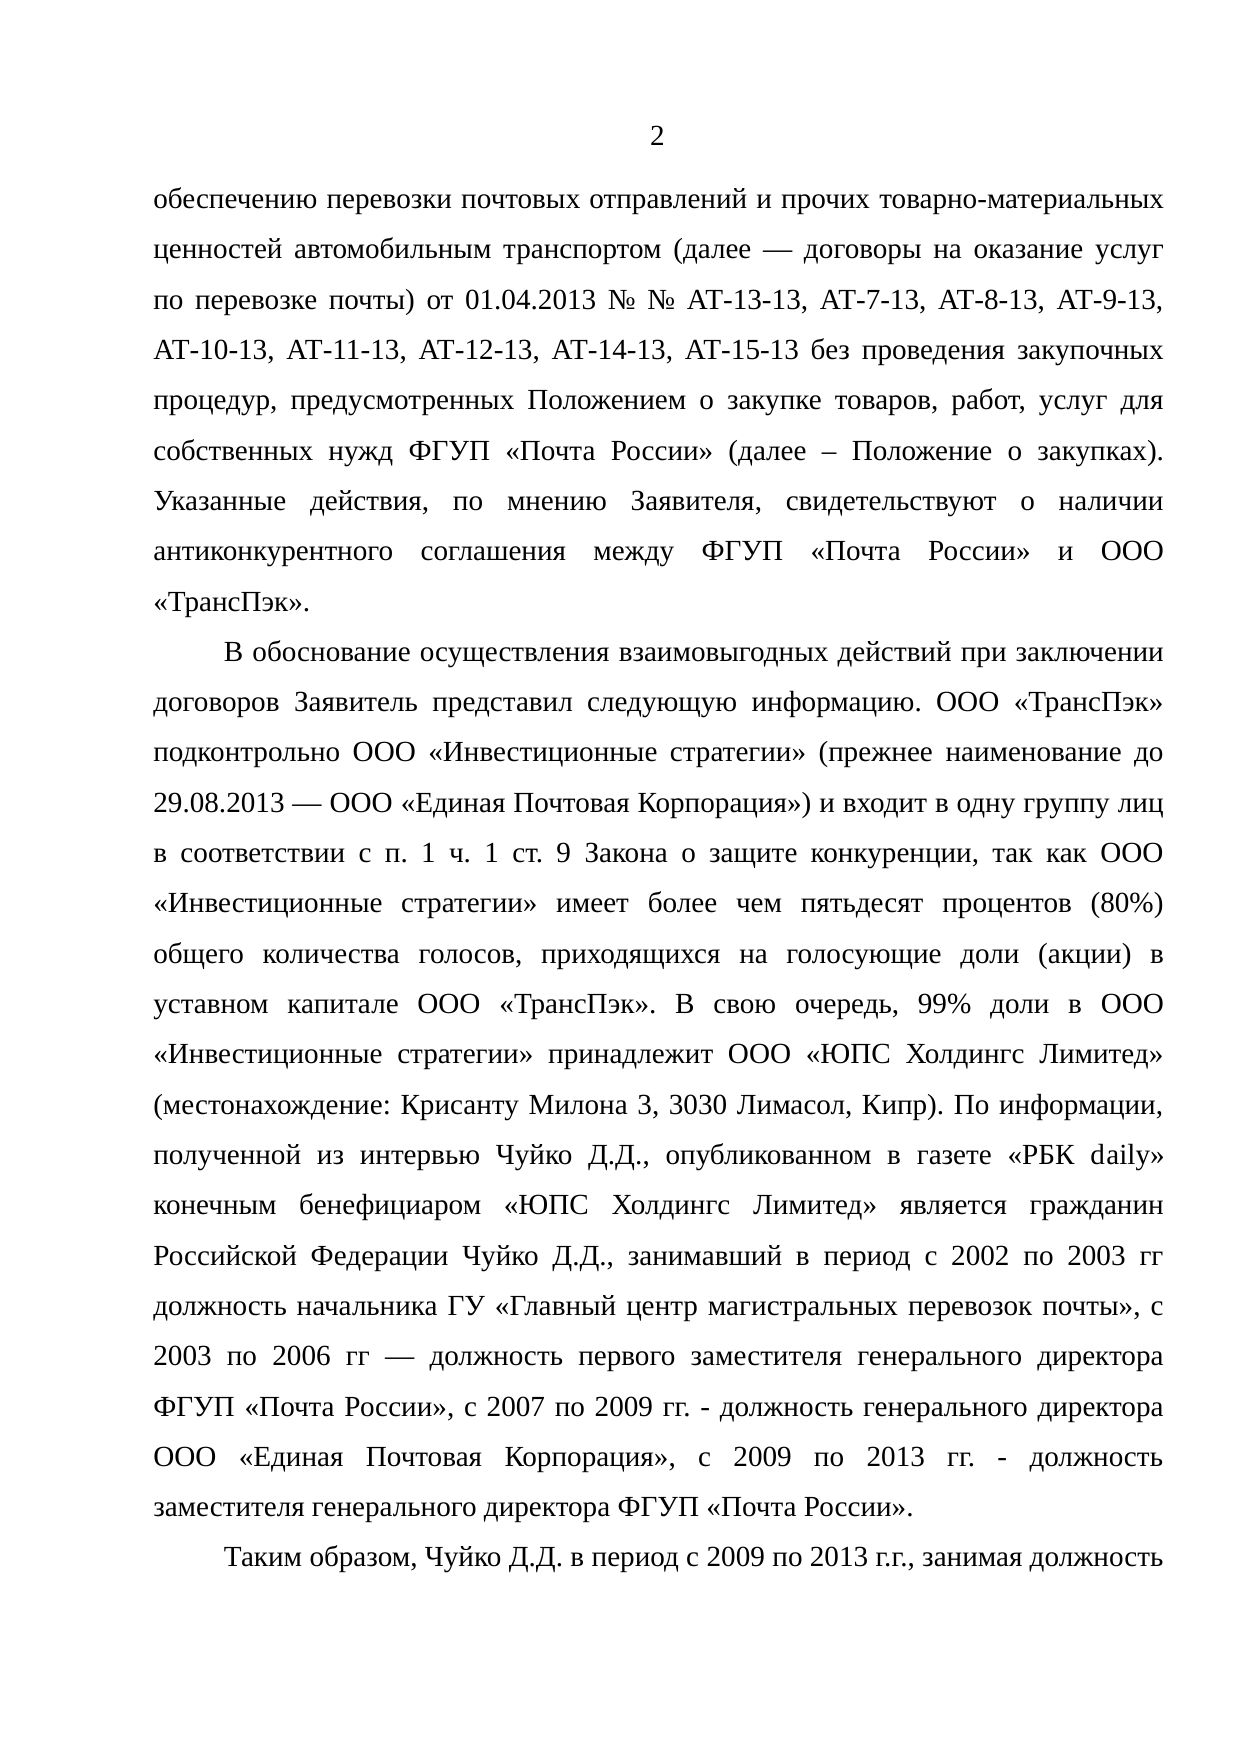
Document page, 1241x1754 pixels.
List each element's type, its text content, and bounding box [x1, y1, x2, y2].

text В обоснование осуществления взаимовыгодных действий при заключении договоров Заявитель представил следующую информацию. ООО «ТрансПэк» подконтрольно ООО «Инвестиционные стратегии» (прежнее наименование до 29.08.2013 — ООО «Единая Почтовая Корпорация») и входит в одну группу лиц в соответствии с п. 1 ч. 1 ст. 9 Закона о защите конкуренции, так как ООО «Инвестиционные стратегии» имеет более чем пятьдесят процентов (80%) общего количества голосов, приходящихся на голосующие доли (акции) в уставном капитале ООО «ТрансПэк». В свою очередь, 99% доли в ООО «Инвестиционные стратегии» принадлежит ООО «ЮПС Холдингс Лимитед» (местонахождение: Крисанту Милона 3, 3030 Лимасол, Кипр). По информации, полученной из интервью Чуйко Д.Д., опубликованном в газете «РБК daily» конечным бенефициаром «ЮПС Холдингс Лимитед» является гражданин Российской Федерации Чуйко Д.Д., занимавший в период с 2002 по 2003 гг должность начальника ГУ «Главный центр магистральных перевозок почты», с 2003 по 2006 гг — должность первого заместителя генерального директора ФГУП «Почта России», с 2007 по 2009 гг. - должность генерального директора ООО «Единая Почтовая Корпорация», с 2009 по 2013 гг. - должность заместителя генерального директора ФГУП «Почта России». [153, 634, 1164, 1523]
text Таким образом, Чуйко Д.Д. в период с 2009 по 2013 г.г., занимая должность [153, 1539, 1164, 1573]
text обеспечению перевозки почтовых отправлений и прочих товарно-материальных ценностей автомобильным транспортом (далее — договоры на оказание услуг по перевозке почты) от 01.04.2013 № № АТ-13-13, АТ-7-13, АТ-8-13, АТ-9-13, АТ-10-13, АТ-11-13, АТ-12-13, АТ-14-13, АТ-15-13 без проведения закупочных процедур, предусмотренных Положением о закупке товаров, работ, услуг для собственных нужд ФГУП «Почта России» (далее – Положение о закупках). Указанные действия, по мнению Заявителя, свидетельствуют о наличии антиконкурентного соглашения между ФГУП «Почта России» и ООО «ТрансПэк». [153, 181, 1164, 617]
